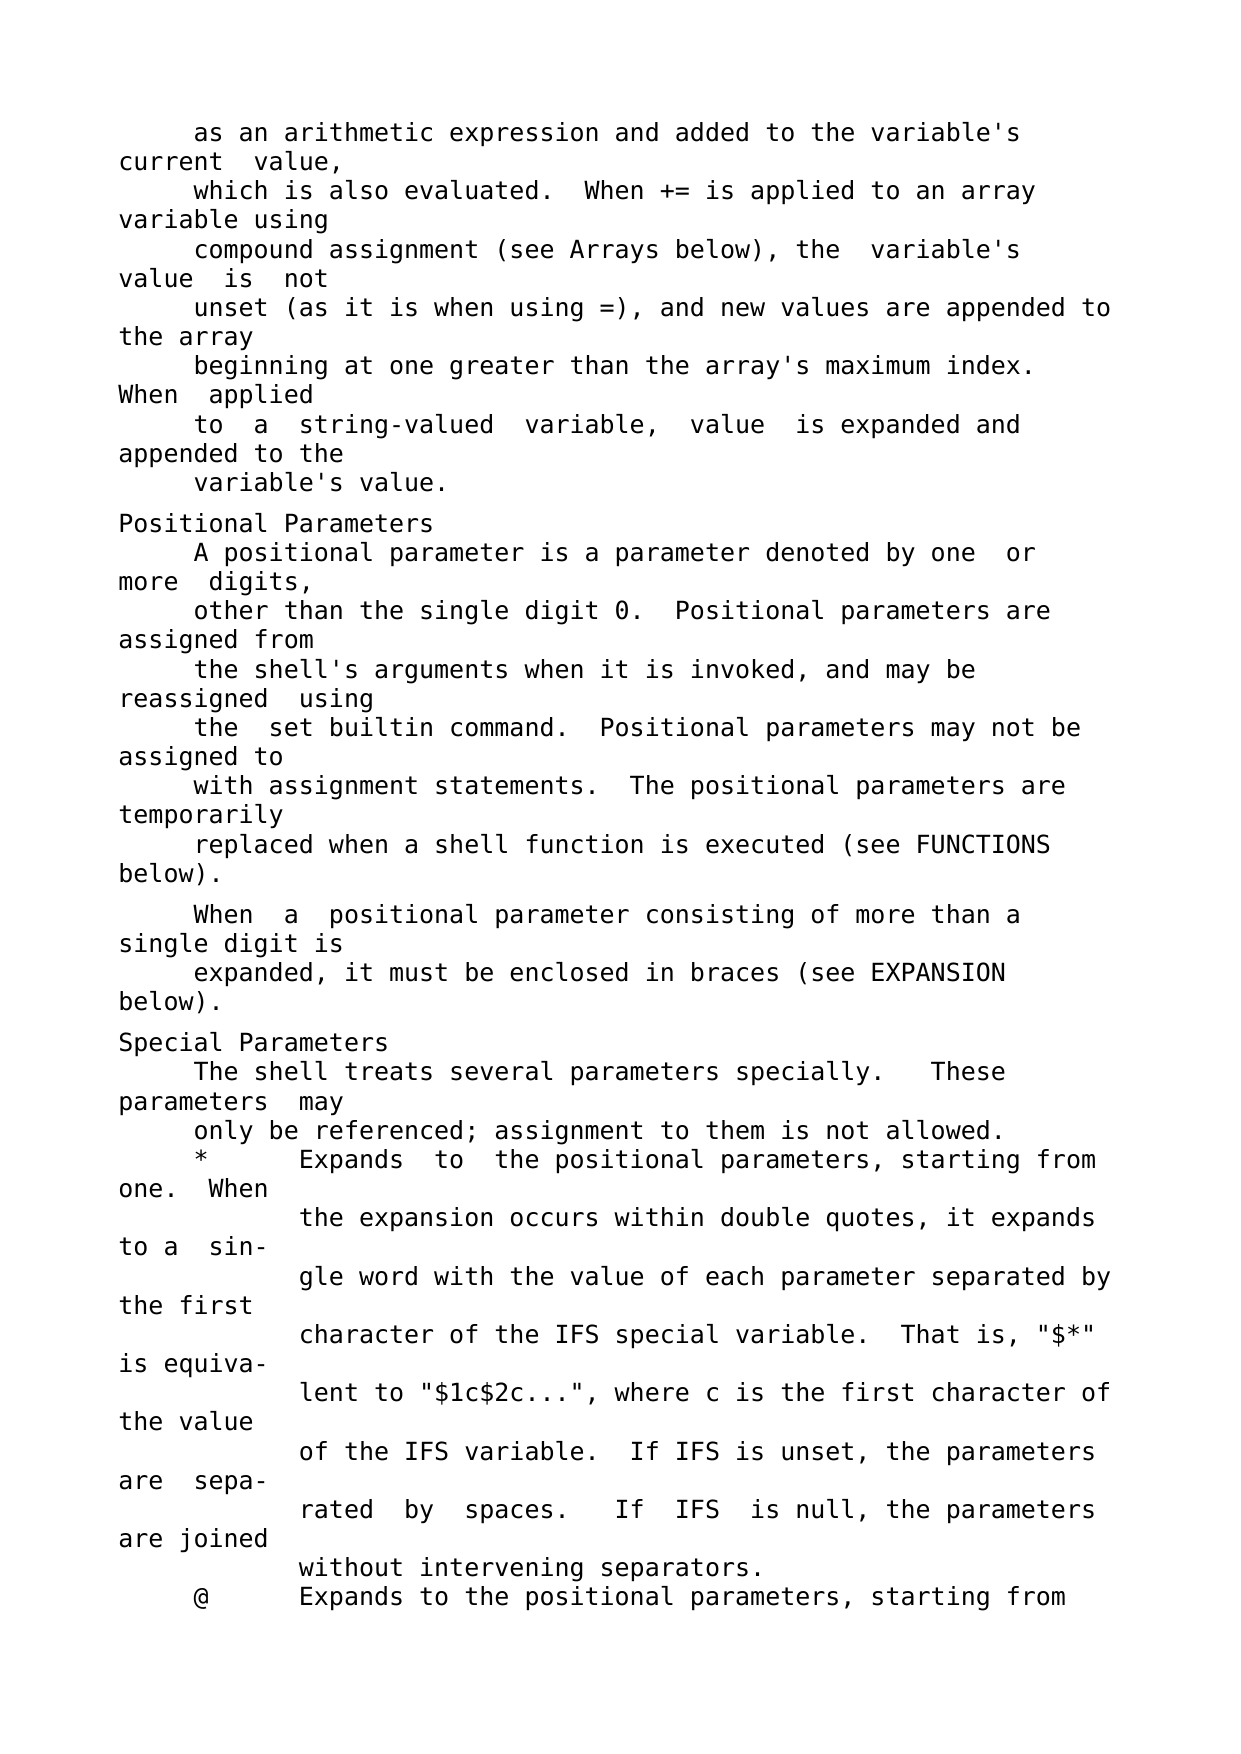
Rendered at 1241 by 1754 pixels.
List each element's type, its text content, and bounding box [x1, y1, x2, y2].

text as an arithmetic expression and added to the variable's current value, which is also evaluated. When += is applied to an array variable using compound assignment (see Arrays below), the variable's value is not unset (as it is when using =), and new values are appended to the array beginning at one greater than the array's maximum index. When applied to a string-valued variable, value is expanded and appended to the variable's value. [118, 118, 1122, 497]
text When a positional parameter consisting of more than a single digit is expanded, it must be enclosed in braces (see EXPANSION below). [118, 900, 1122, 1017]
text Positional Parameters A positional parameter is a parameter denoted by one or more digits, other than the single digit 0. Positional parameters are assigned from the shell's arguments when it is invoked, and may be reassigned using the set builtin command. Positional parameters may not be assigned to with assignment statements. The positional parameters are temporarily replaced when a shell function is executed (see FUNCTIONS below). [118, 509, 1122, 888]
text Special Parameters The shell treats several parameters specially. These parameters may only be referenced; assignment to them is not allowed. * Expands to the positional parameters, starting from one. When the expansion occurs within double quotes, it expands to a sin- gle word with the value of each parameter separated by the first character of the IFS special variable. That is, "$*" is equiva- lent to "$1c$2c...", where c is the first character of the value of the IFS variable. If IFS is unset, the parameters are sepa- rated by spaces. If IFS is null, the parameters are joined without intervening separators. @ Expands to the positional parameters, starting from [118, 1028, 1122, 1612]
